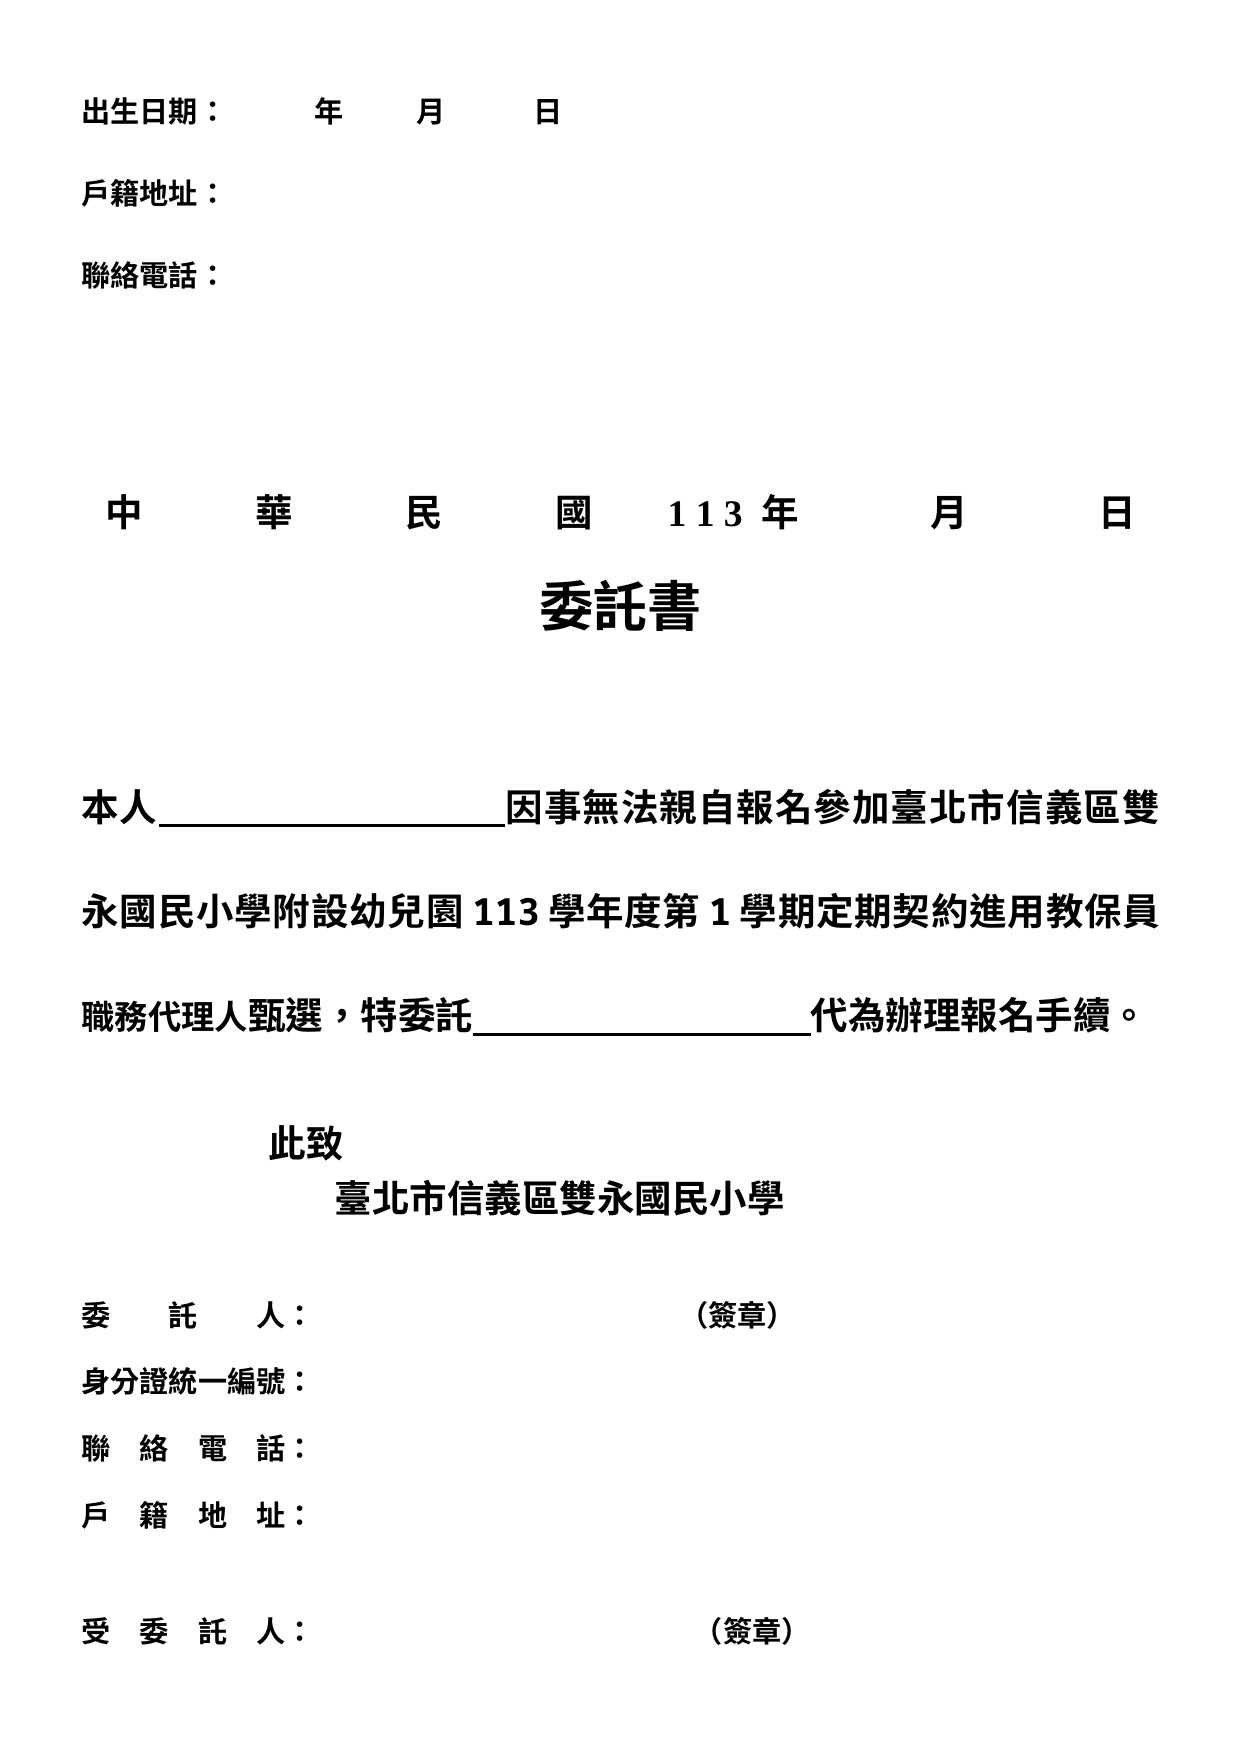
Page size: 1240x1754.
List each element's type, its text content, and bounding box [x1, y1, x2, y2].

text 此致 [81, 1114, 1160, 1169]
text 委託書 [81, 564, 1160, 642]
text 聯絡電話： [81, 253, 1160, 295]
text 本人 因事無法親自報名參加臺北市信義區雙永國民小學附設幼兒園113學年度第1學期定期契約進用教保員職務代理人甄選，特委託 代為辦理報名手續。 [81, 738, 1160, 1051]
text 戶 籍 地 址： [81, 1473, 1160, 1539]
text 出生日期： 年 月 日 [81, 89, 1160, 131]
text 戶籍地址： [81, 171, 1160, 213]
text 身分證統一編號： [81, 1339, 1160, 1406]
text 中 華 民 國 1 1 3 年 月 日 [81, 482, 1160, 537]
text 委 託 人： （簽章） [81, 1273, 1160, 1339]
text 聯 絡 電 話： [81, 1406, 1160, 1473]
text 臺北市信義區雙永國民小學 [81, 1169, 1160, 1223]
text 受 委 託 人： （簽章） [81, 1589, 1160, 1656]
